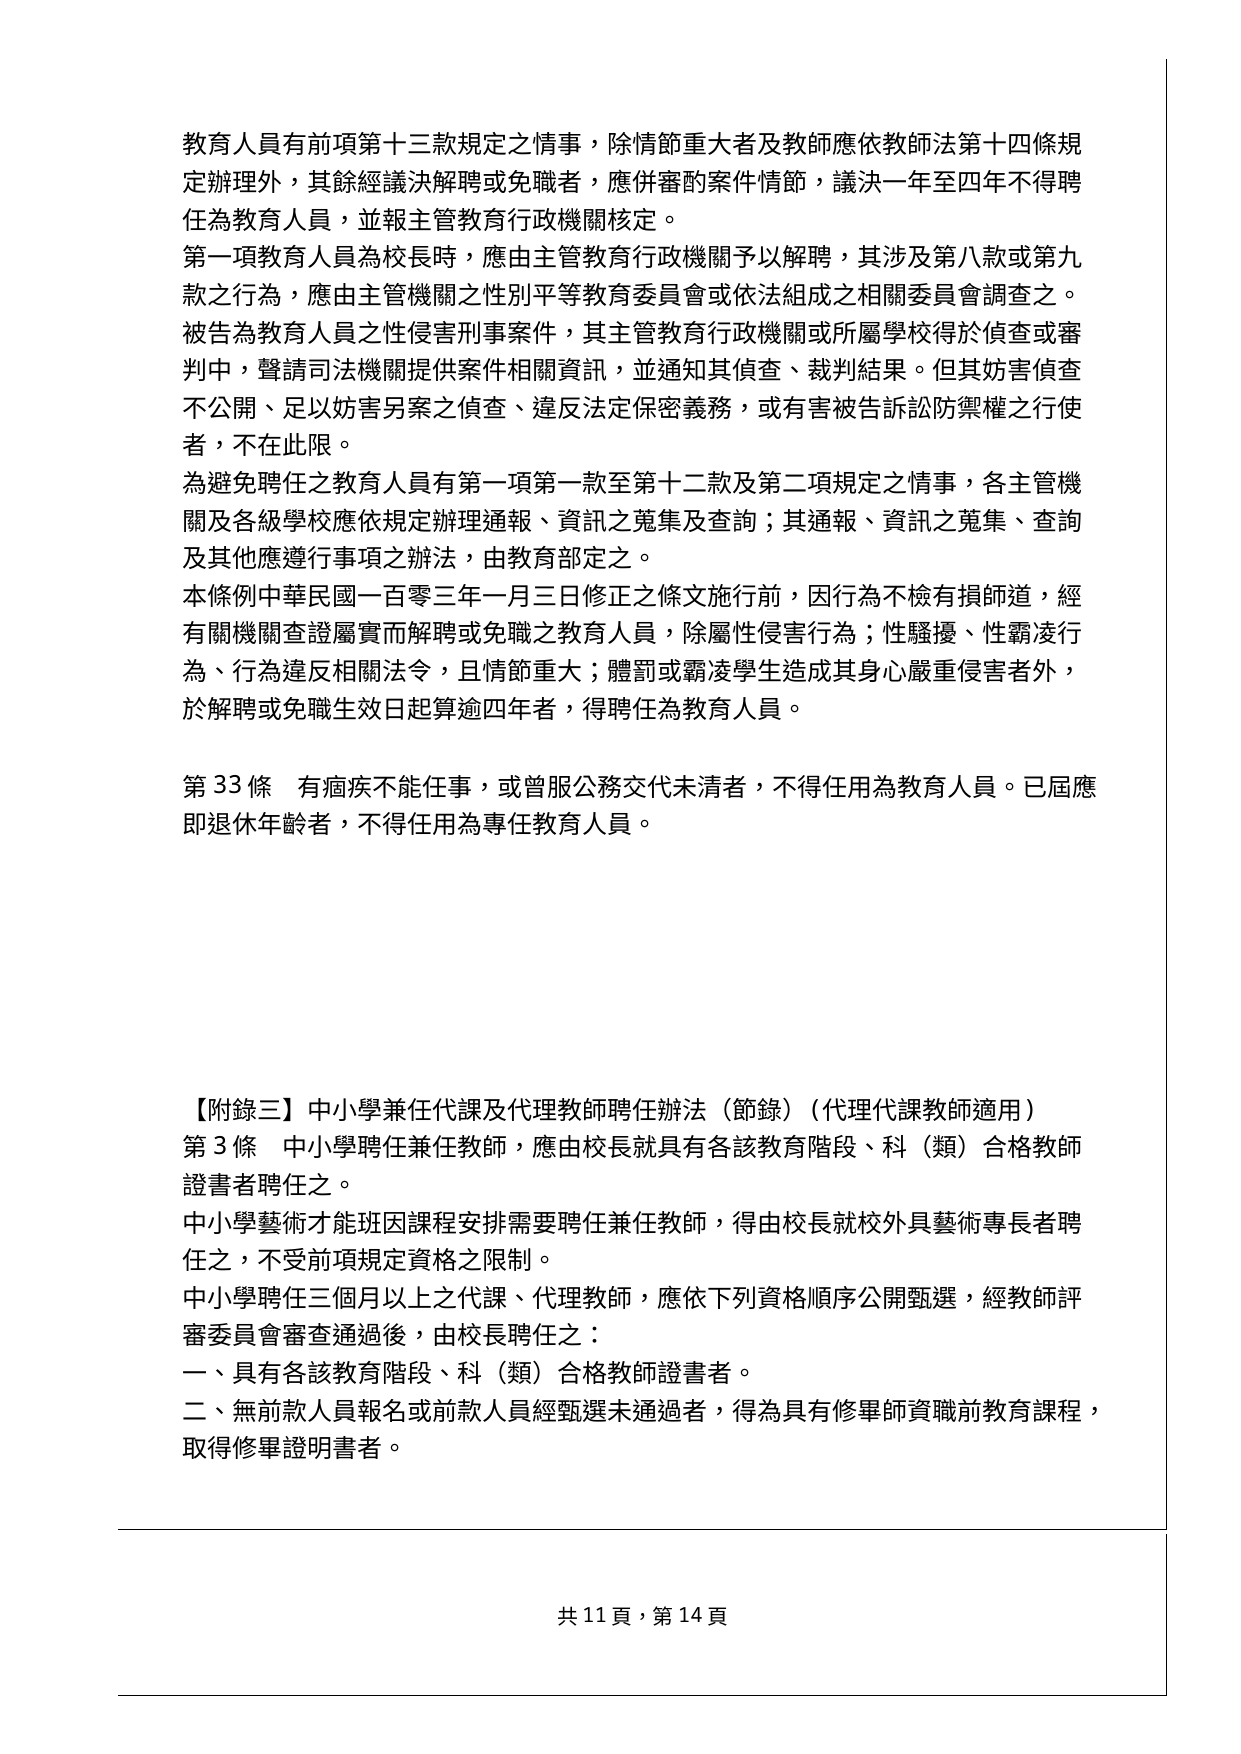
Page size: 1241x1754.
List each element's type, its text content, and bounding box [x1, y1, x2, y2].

subtitle 被告為教育人員之性侵害刑事案件，其主管教育行政機關或所屬學校得於偵查或審判中，聲請司法機關提供案件相關資訊，並通知其偵查、裁判結果。但其妨害偵查不公開、足以妨害另案之偵查、違反法定保密義務，或有害被告訴訟防禦權之行使者，不在此限。 [118, 312, 1166, 462]
subtitle 二、無前款人員報名或前款人員經甄選未通過者，得為具有修畢師資職前教育課程，取得修畢證明書者。 [118, 1390, 1166, 1529]
subtitle 教育人員有前項第十三款規定之情事，除情節重大者及教師應依教師法第十四條規定辦理外，其餘經議決解聘或免職者，應併審酌案件情節，議決一年至四年不得聘任為教育人員，並報主管教育行政機關核定。 [118, 59, 1166, 236]
subtitle 中小學藝術才能班因課程安排需要聘任兼任教師，得由校長就校外具藝術專長者聘任之，不受前項規定資格之限制。 [118, 1202, 1166, 1277]
subtitle 第一項教育人員為校長時，應由主管教育行政機關予以解聘，其涉及第八款或第九款之行為，應由主管機關之性別平等教育委員會或依法組成之相關委員會調查之。 [118, 236, 1166, 312]
subtitle 第3條 中小學聘任兼任教師，應由校長就具有各該教育階段、科（類）合格教師證書者聘任之。 [118, 1126, 1166, 1202]
subtitle 本條例中華民國一百零三年一月三日修正之條文施行前，因行為不檢有損師道，經有關機關查證屬實而解聘或免職之教育人員，除屬性侵害行為；性騷擾、性霸凌行為、行為違反相關法令，且情節重大；體罰或霸凌學生造成其身心嚴重侵害者外，於解聘或免職生效日起算逾四年者，得聘任為教育人員。 [118, 575, 1166, 701]
subtitle 一、具有各該教育階段、科（類）合格教師證書者。 [118, 1352, 1166, 1390]
subtitle 為避免聘任之教育人員有第一項第一款至第十二款及第二項規定之情事，各主管機關及各級學校應依規定辦理通報、資訊之蒐集及查詢；其通報、資訊之蒐集、查詢及其他應遵行事項之辦法，由教育部定之。 [118, 462, 1166, 575]
subtitle 第33條 有痼疾不能任事，或曾服公務交代未清者，不得任用為教育人員。已屆應即退休年齡者，不得任用為專任教育人員。 [118, 701, 1167, 841]
subtitle 中小學聘任三個月以上之代課、代理教師，應依下列資格順序公開甄選，經教師評審委員會審查通過後，由校長聘任之： [118, 1277, 1166, 1352]
subtitle 【附錄三】中小學兼任代課及代理教師聘任辦法（節錄）(代理代課教師適用) [118, 1089, 1166, 1126]
